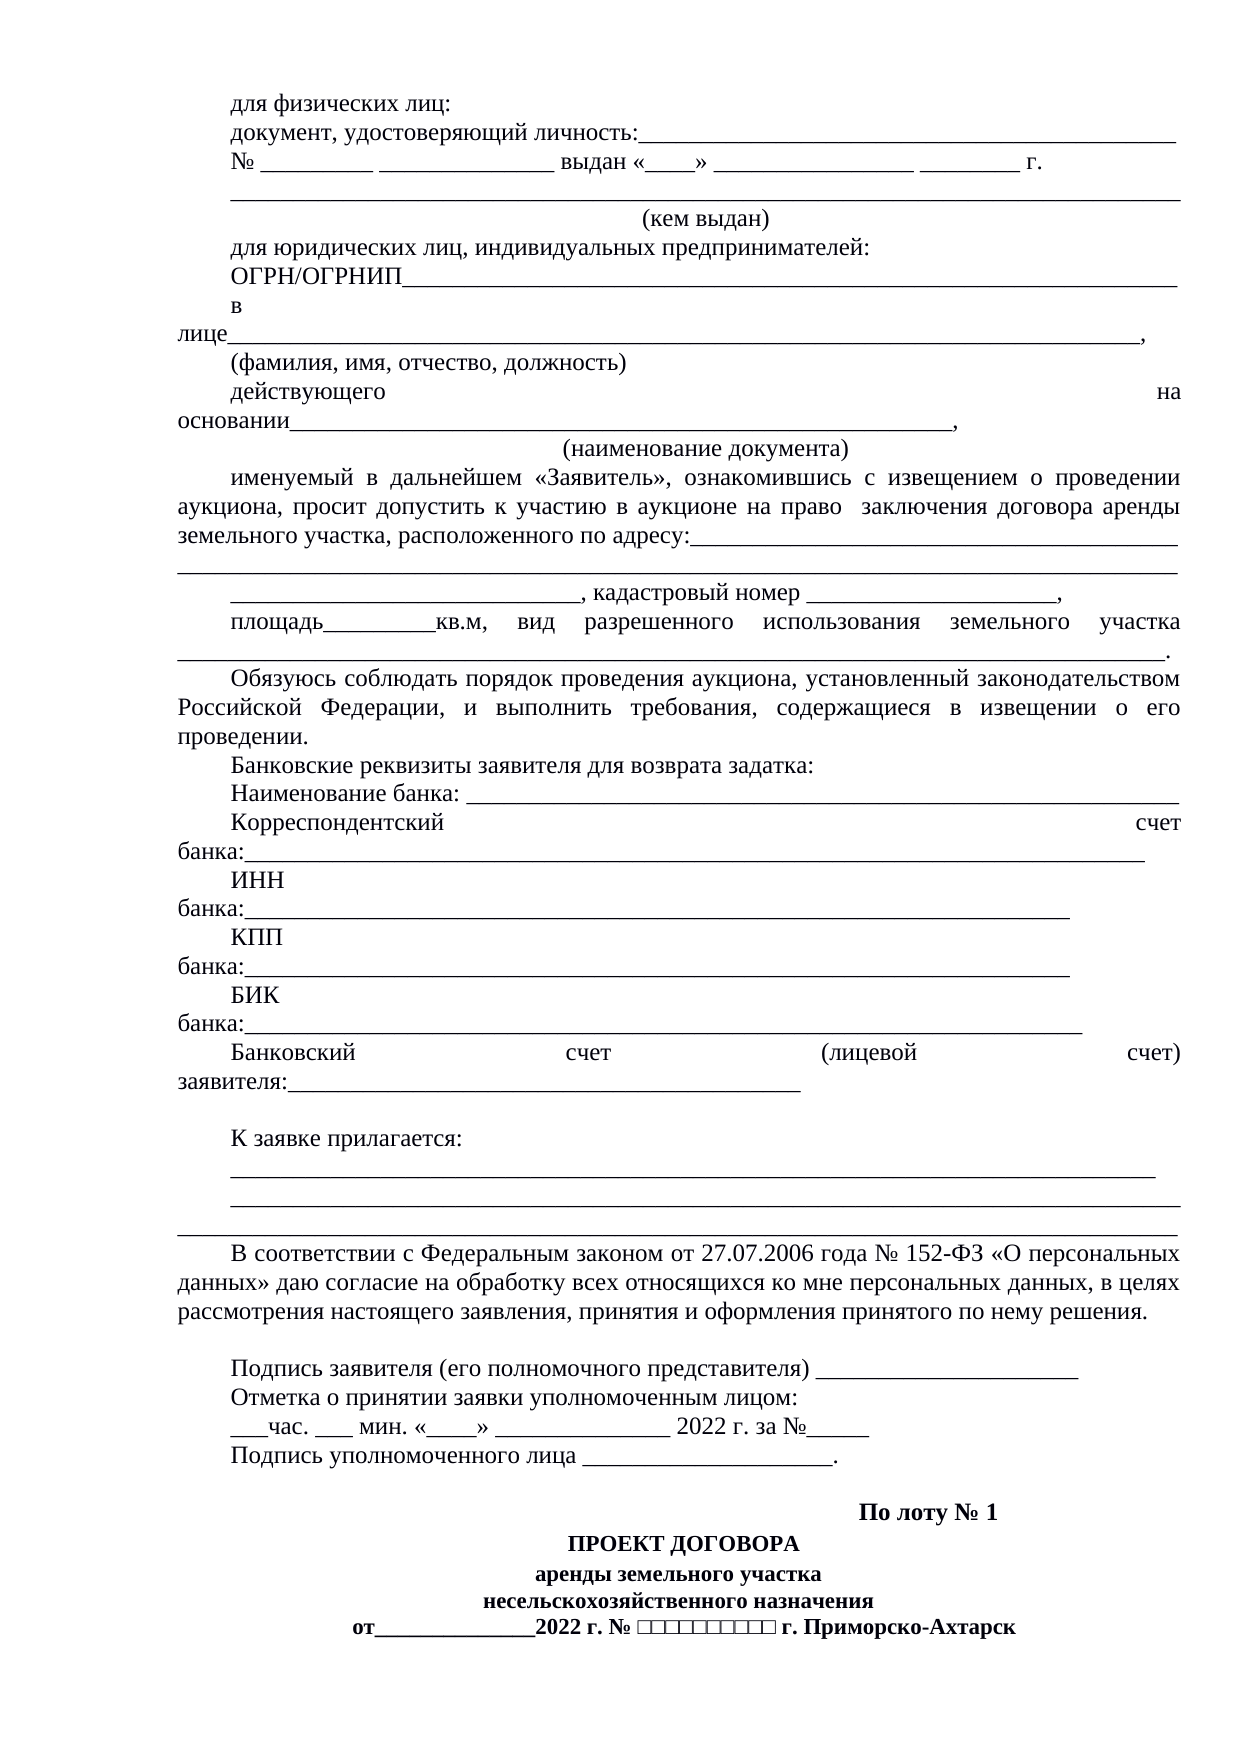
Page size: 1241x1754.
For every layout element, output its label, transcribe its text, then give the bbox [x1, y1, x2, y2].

text ____________________________, кадастровый номер ____________________, [177, 577, 1181, 606]
text К заявке прилагается: [177, 1123, 1181, 1152]
text Банковский счет (лицевой счет) заявителя:_________________________________________ [177, 1037, 1181, 1095]
text ПРОЕКТ ДОГОВОРА [177, 1530, 1228, 1557]
text № _________ ______________ выдан «____» ________________ ________ г. [177, 146, 1181, 175]
text (наименование документа) [177, 433, 1181, 462]
text документ, удостоверяющий личность:___________________________________________ [177, 117, 1181, 146]
text для юридических лиц, индивидуальных предпринимателей: [177, 232, 1181, 261]
text (кем выдан) [177, 203, 1181, 232]
text Подпись заявителя (его полномочного представителя) _____________________ [177, 1353, 1181, 1382]
text площадь_________кв.м, вид разрешенного использования земельного участка _______________________________________________________________________________. [177, 606, 1181, 663]
text (фамилия, имя, отчество, должность) [177, 347, 1181, 376]
text аренды земельного участка [177, 1561, 1179, 1587]
text КПП банка:__________________________________________________________________ [177, 922, 1181, 980]
text ОГРН/ОГРНИП______________________________________________________________ [177, 261, 1181, 290]
text ____________________________________________________________________________________________________________________________________________________________ [177, 1181, 1181, 1238]
text в лице_________________________________________________________________________, [177, 290, 1181, 347]
text Корреспондентский счет банка:________________________________________________________________________ [177, 807, 1181, 865]
text БИК банка:___________________________________________________________________ [177, 980, 1181, 1037]
text ИНН банка:__________________________________________________________________ [177, 865, 1181, 922]
text для физических лиц: [177, 88, 1181, 117]
text Обязуюсь соблюдать порядок проведения аукциона, установленный законодательством Российской Федерации, и выполнить требования, содержащиеся в извещении о его проведении. [177, 663, 1181, 750]
text от______________2022 г. № □□□□□□□□□□ г. Приморско-Ахтарск [177, 1613, 1179, 1639]
text Наименование банка: _________________________________________________________ [177, 778, 1181, 807]
text ____________________________________________________________________________ [177, 175, 1181, 203]
text По лоту № 1 [177, 1497, 1181, 1526]
text Банковские реквизиты заявителя для возврата задатка: [177, 750, 1181, 778]
text действующего на основании_____________________________________________________, [177, 376, 1181, 433]
text __________________________________________________________________________ [177, 1152, 1181, 1181]
text Отметка о принятии заявки уполномоченным лицом: [177, 1382, 1181, 1411]
text несельскохозяйственного назначения [177, 1587, 1179, 1613]
text В соответствии с Федеральным законом от 27.07.2006 года № 152-ФЗ «О персональных данных» даю согласие на обработку всех относящихся ко мне персональных данных, в целях рассмотрения настоящего заявления, принятия и оформления принятого по нему решения. [177, 1238, 1181, 1325]
text Подпись уполномоченного лица ____________________. [177, 1440, 1181, 1468]
text ___час. ___ мин. «____» ______________ 2022 г. за №_____ [177, 1411, 1181, 1440]
text именуемый в дальнейшем «Заявитель», ознакомившись с извещением о проведении аукциона, просит допустить к участию в аукционе на право заключения договора аренды земельного участка, расположенного по адресу:_______________________________________________________________________________________________________________________ [177, 462, 1181, 577]
